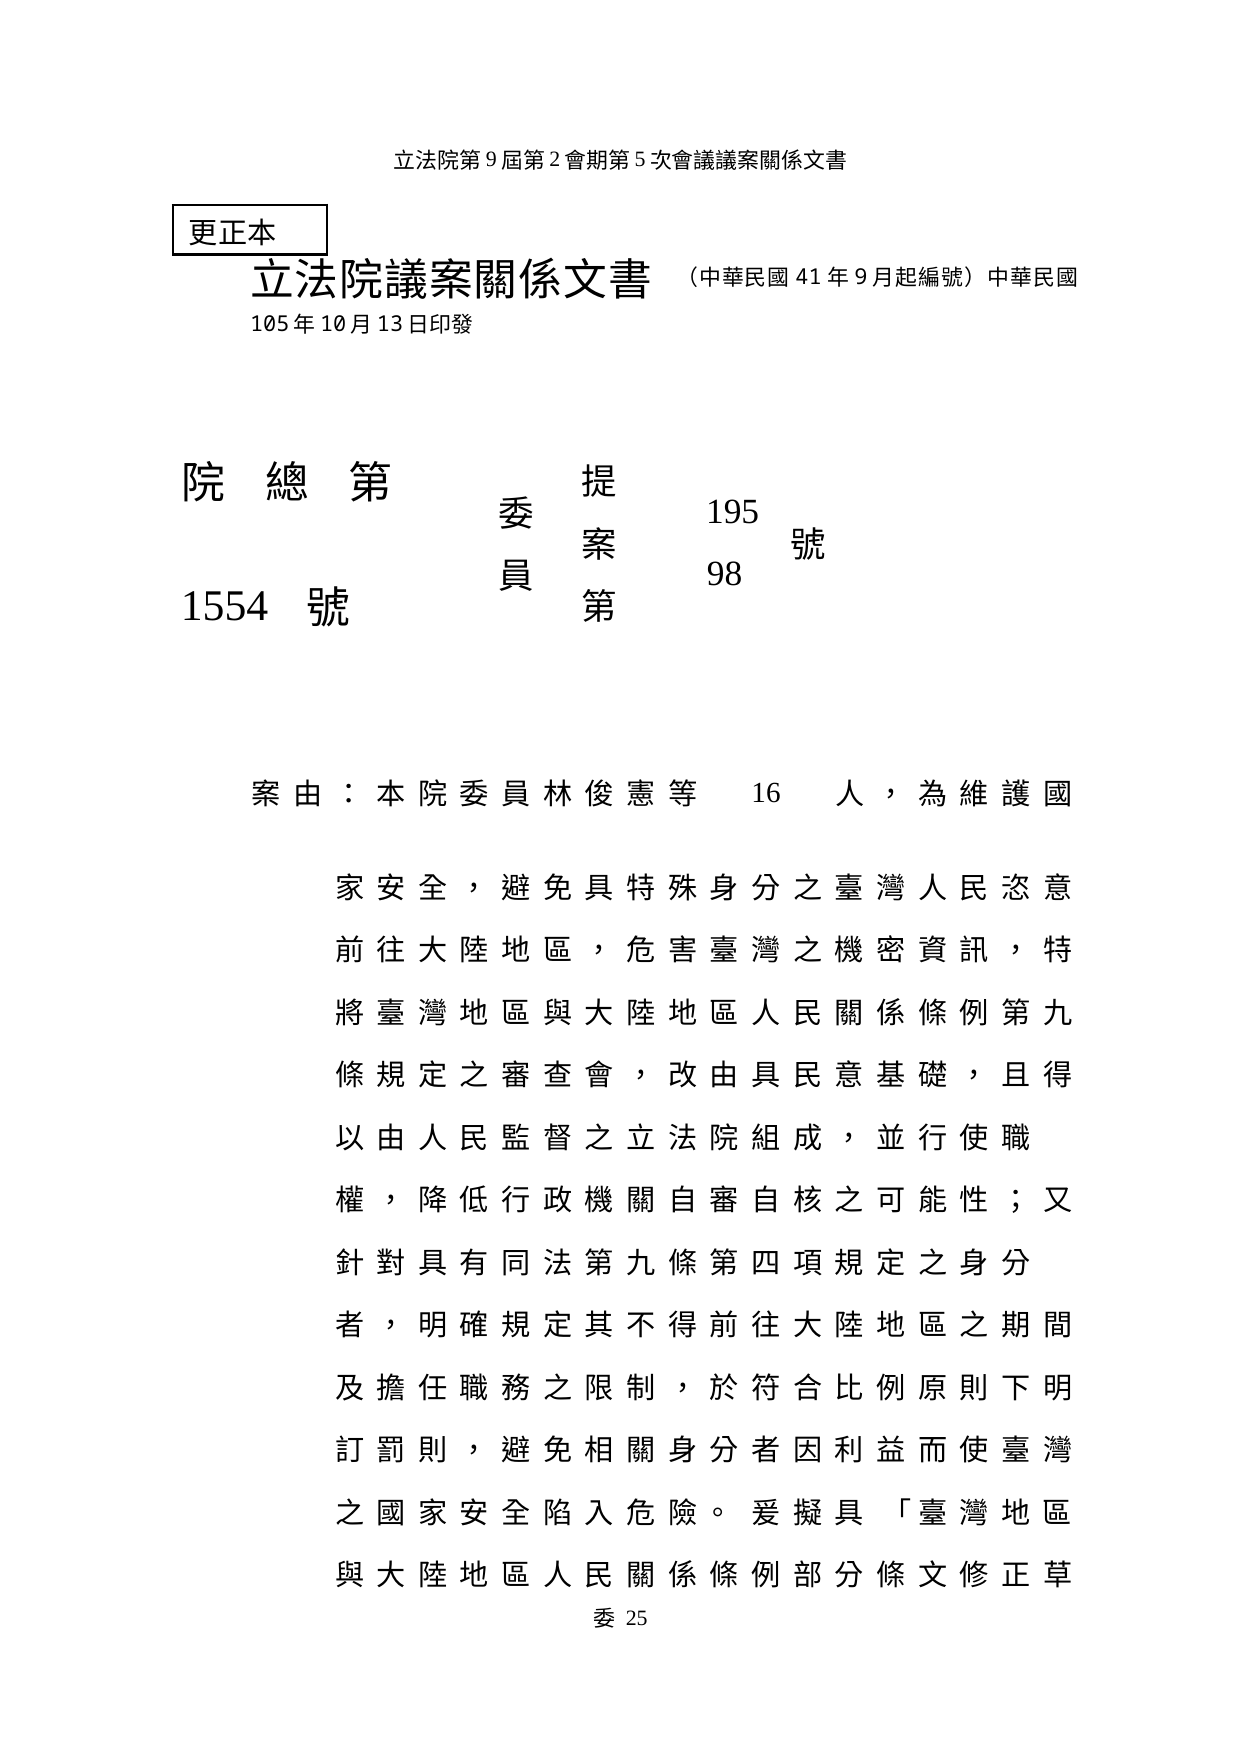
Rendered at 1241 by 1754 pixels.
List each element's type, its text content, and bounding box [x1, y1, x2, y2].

text 更正本 [189, 213, 311, 246]
text 案由：本院委員林俊憲等16人，為維護國家安全，避免具特殊身分之臺灣人民恣意前往大陸地區，危害臺灣之機密資訊，特將臺灣地區與大陸地區人民關係條例第九條規定之審查會，改由具民意基礎，且得以由人民監督之立法院組成，並行使職權，降低行政機關自審自核之可能性；又針對具有同法第九條第四項規定之身分者，明確規定其不得前往大陸地區之期間及擔任職務之限制，於符合比例原則下明訂罰則，避免相關身分者因利益而使臺灣之國家安全陷入危險。爰擬具「臺灣地區與大陸地區人民關係條例部分條文修正草 [217, 719, 1078, 1594]
table_header 委員 [441, 406, 556, 656]
table_header [810, 542, 815, 656]
table_header [815, 406, 829, 656]
text 立法院議案關係文書 （中華民國41年9月起編號）中華民國105年10月13日印發 [250, 244, 1078, 339]
table_header 提案第 [556, 406, 661, 656]
table_header 號 [773, 406, 810, 656]
table_header 院總第1554號 [162, 406, 441, 656]
table_header [810, 406, 815, 534]
table_header 19598 [661, 406, 773, 656]
